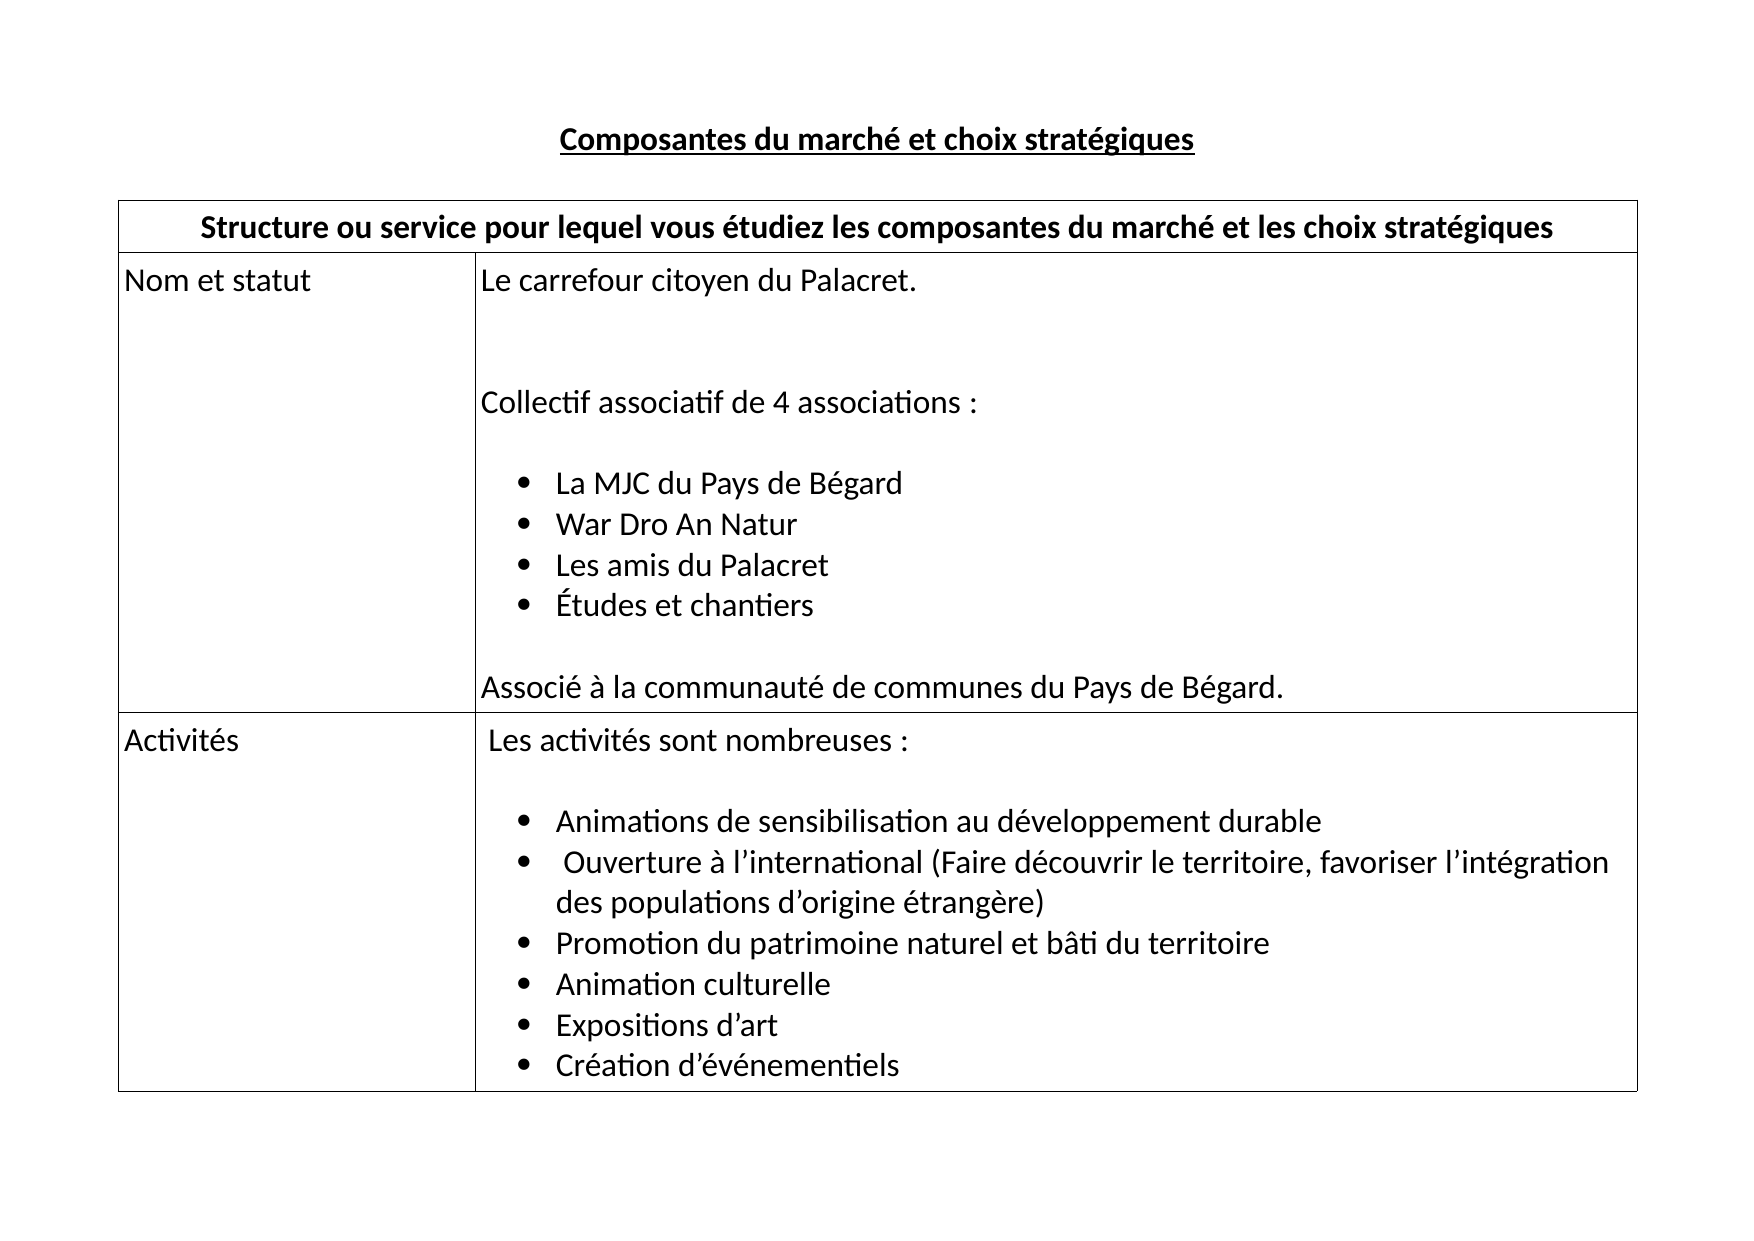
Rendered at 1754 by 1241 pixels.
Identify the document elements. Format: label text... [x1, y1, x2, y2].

table_cell Nom et statut [119, 253, 475, 712]
table_header Structure ou service pour lequel vous étudiez les composantes du marché et les choix stratégiques [119, 201, 1637, 252]
table_cell Les activités sont nombreuses : Animations de sensibilisation au développement durable Ouverture à l’international (Faire découvrir le territoire, favoriser l’intégration des populations d’origine étrangère) Promotion du patrimoine naturel et bâti du territoire Animation culturelle Expositions d’art Création d’événementiels Prêts de livres, jeux dans le centre de documentation Musée du lin (Présentation du moulin, Démonstration de fabrication de fil de lin) Présentation historique du lieu Location de la longère (gite pour les randonneurs) Géocatching Promenades et marches [476, 713, 1637, 1091]
table_cell Le carrefour citoyen du Palacret. Collectif associatif de 4 associations : La MJC du Pays de Bégard War Dro An Natur Les amis du Palacret Études et chantiers Associé à la communauté de communes du Pays de Bégard. [476, 253, 1637, 712]
table_cell Activités [119, 713, 475, 1091]
text Composantes du marché et choix stratégiques [118, 118, 1636, 159]
